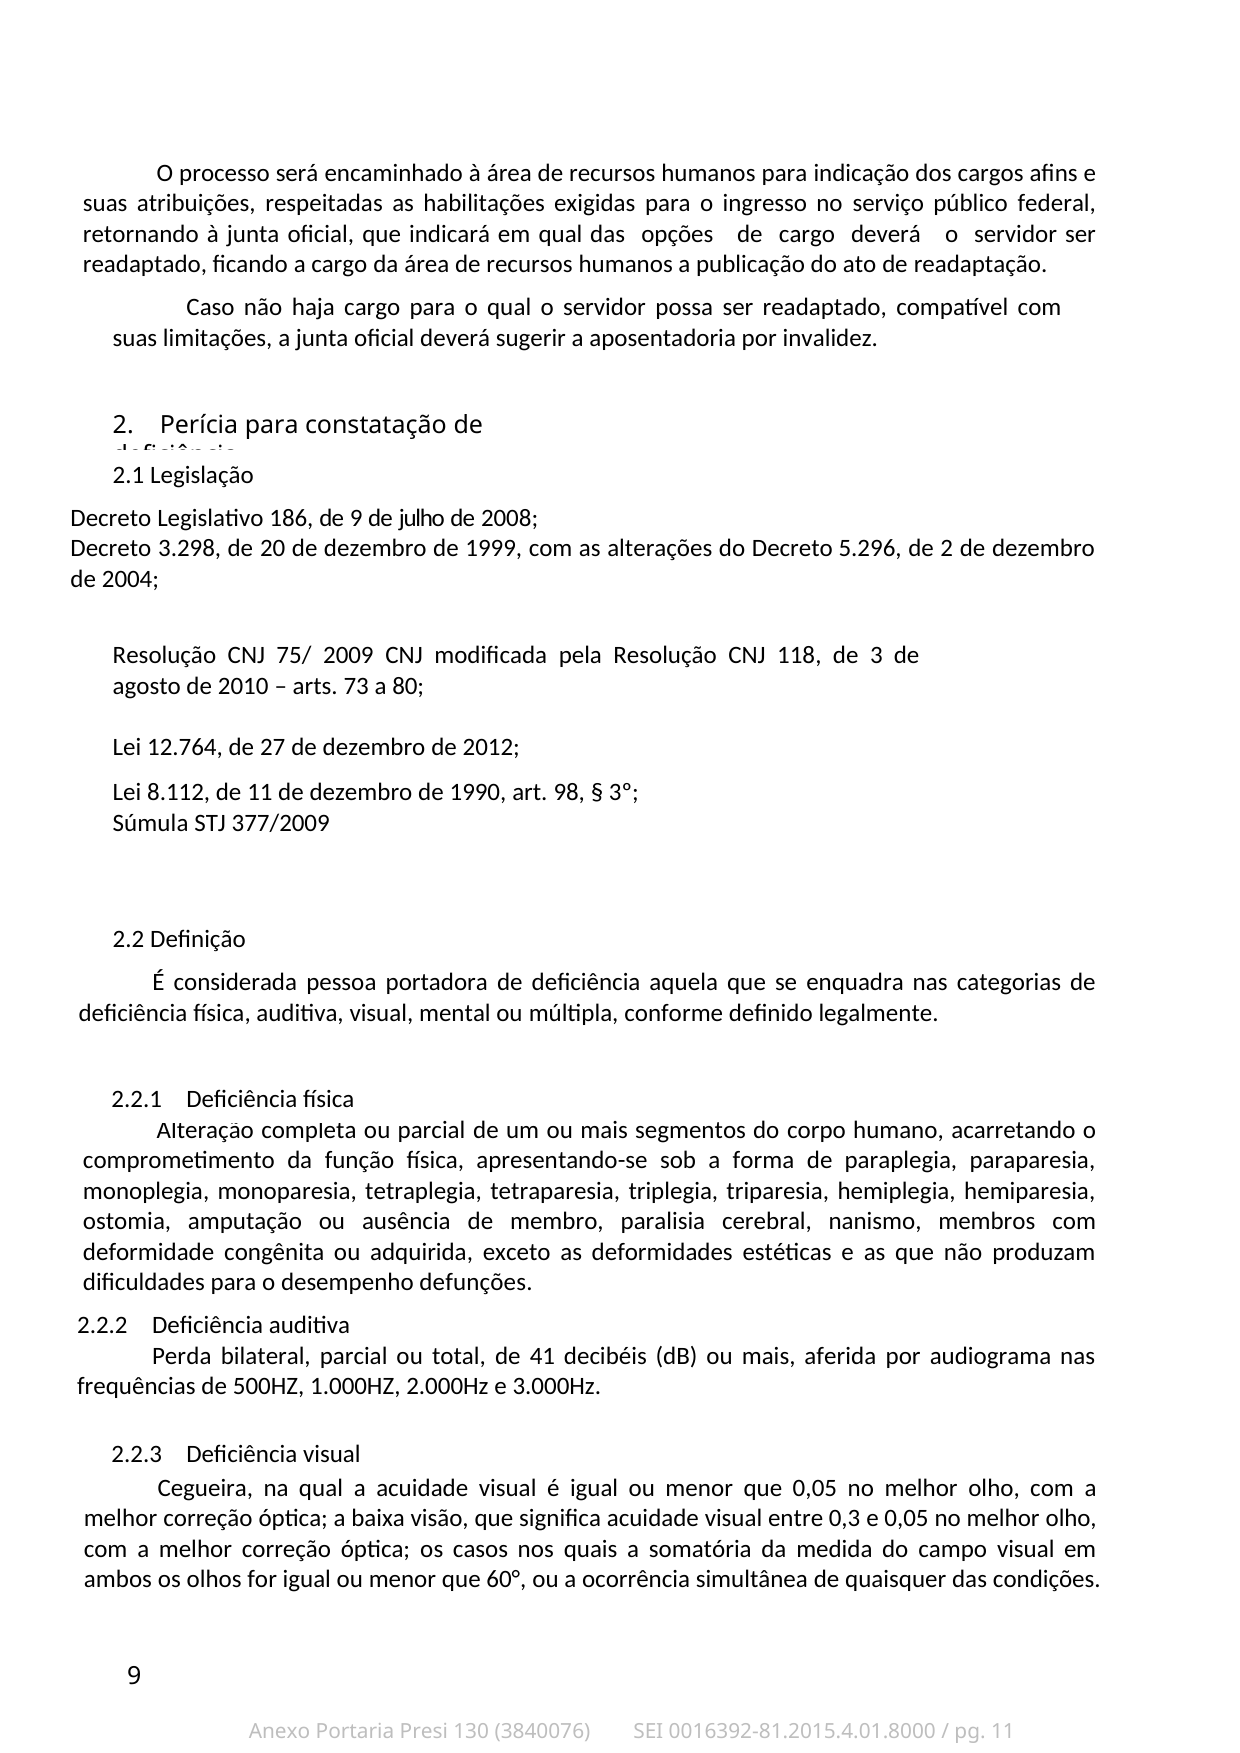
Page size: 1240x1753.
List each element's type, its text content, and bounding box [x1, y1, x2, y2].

text Lei 8.112, de 11 de dezembro de 1990, art. 98, § 3º; [112, 776, 699, 807]
text O processo será encaminhado à área de recursos humanos para indicação dos cargos afins e [156, 157, 1231, 187]
text de 2004; [70, 563, 1231, 593]
text Anexo Portaria Presi 130 (3840076) [248, 1720, 613, 1743]
text Súmula STJ 377/2009 [112, 807, 699, 837]
text Resolução CNJ 75/ 2009 CNJ modificada pela Resolução CNJ 118, de 3 de [112, 639, 1023, 670]
text Lei 12.764, de 27 de dezembro de 2012; [112, 731, 562, 761]
text Perda bilateral, parcial ou total, de 41 decibéis (dB) ou mais, aferida por audiograma nas [152, 1340, 1231, 1370]
text 2.1 Legislação [112, 459, 273, 489]
text Decreto 3.298, de 20 de dezembro de 1999, com as alterações do Decreto 5.296, de 2 de dezembro [70, 532, 1231, 563]
text Alteração completa ou parcial de um ou mais segmentos do corpo humano, acarretando o [156, 1114, 1231, 1144]
text deficiência física, auditiva, visual, mental ou múltipla, conforme definido legalmente. [78, 997, 1231, 1027]
text retornando à junta oficial, que indicará em qual das opções de cargo deverá o servidor ser [83, 218, 1231, 248]
text Cegueira, na qual a acuidade visual é igual ou menor que 0,05 no melhor olho, com a [157, 1472, 1231, 1502]
text deformidade congênita ou adquirida, exceto as deformidades estéticas e as que não produzam [83, 1236, 1231, 1266]
text 2.2 Definição [112, 923, 265, 954]
text suas limitações, a junta oficial deverá sugerir a aposentadoria por invalidez. [112, 322, 1187, 352]
text 9 [127, 1660, 160, 1691]
text 2.2.3 Deficiência visual [111, 1438, 380, 1469]
text SEI 0016392-81.2015.4.01.8000 / pg. 11 [633, 1720, 1048, 1743]
text suas atribuições, respeitadas as habilitações exigidas para o ingresso no serviço público federal, [83, 187, 1231, 218]
text comprometimento da função física, apresentando-se sob a forma de paraplegia, paraparesia, [83, 1144, 1231, 1175]
text Decreto Legislativo 186, de 9 de julho de 2008; [70, 502, 1231, 532]
text com a melhor correção óptica; os casos nos quais a somatória da medida do campo visual em [83, 1533, 1231, 1563]
text Caso não haja cargo para o qual o servidor possa ser readaptado, compatível com [186, 291, 1187, 322]
text ostomia, amputação ou ausência de membro, paralisia cerebral, nanismo, membros com [83, 1205, 1231, 1236]
text 2. Perícia para constatação de deficiência [112, 409, 608, 470]
text agosto de 2010 – arts. 73 a 80; [112, 670, 1023, 700]
text frequências de 500HZ, 1.000HZ, 2.000Hz e 3.000Hz. [77, 1370, 1231, 1401]
text É considerada pessoa portadora de deficiência aquela que se enquadra nas categorias de [152, 966, 1231, 997]
text ambos os olhos for igual ou menor que 60°, ou a ocorrência simultânea de quaisquer das condições. [83, 1563, 1231, 1594]
text 2.2.2 Deficiência auditiva [77, 1309, 1231, 1340]
text dificuldades para o desempenho defunções. [83, 1266, 1231, 1297]
text 2.2.1 Deficiência física [111, 1083, 373, 1114]
text readaptado, ficando a cargo da área de recursos humanos a publicação do ato de readaptação. [83, 248, 1231, 279]
text monoplegia, monoparesia, tetraplegia, tetraparesia, triplegia, triparesia, hemiplegia, hemiparesia, [83, 1175, 1231, 1205]
text melhor correção óptica; a baixa visão, que significa acuidade visual entre 0,3 e 0,05 no melhor olho, [83, 1502, 1231, 1533]
